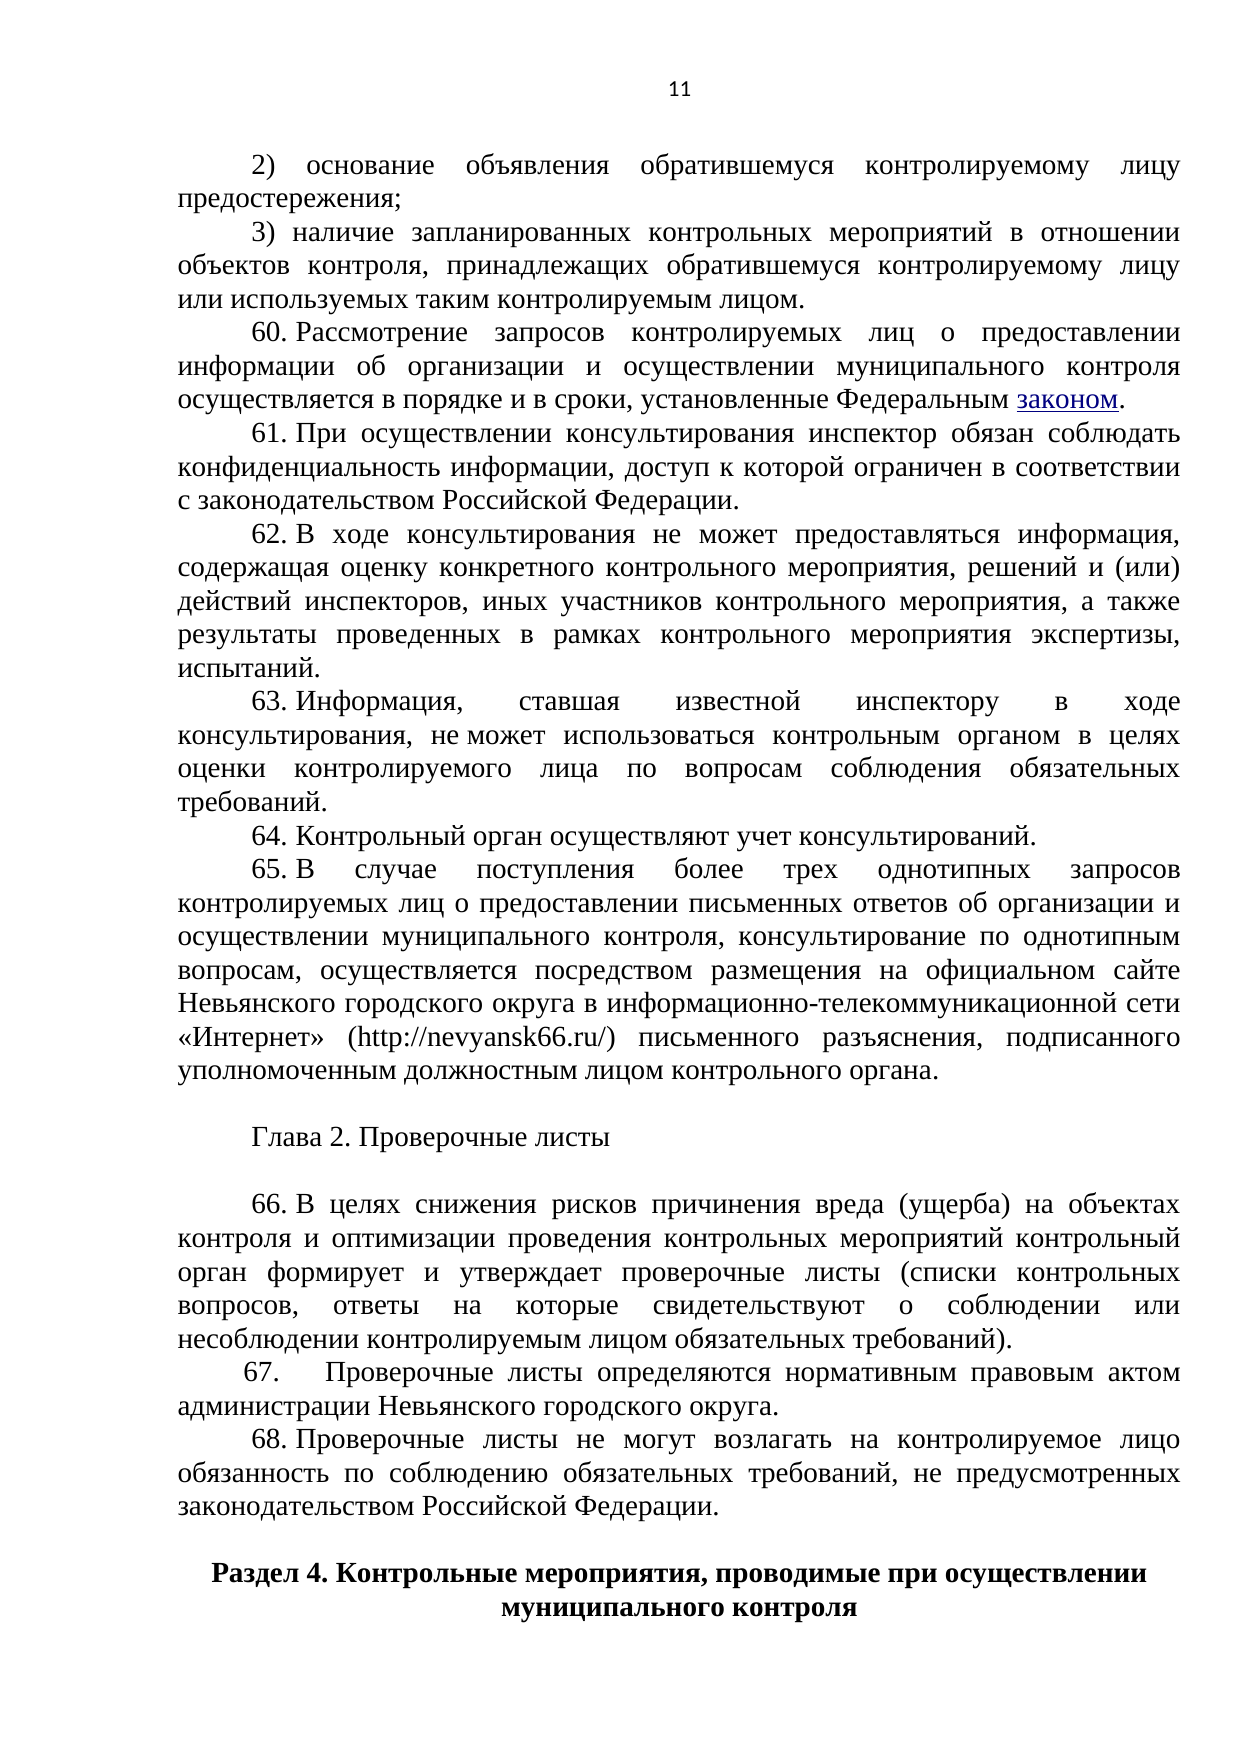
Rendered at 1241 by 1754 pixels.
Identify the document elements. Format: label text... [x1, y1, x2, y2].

list Информация, ставшая известной инспектору в ходе консультирования, не может использоваться контрольным органом в целях оценки контролируемого лица по вопросам соблюдения обязательных требований. [177, 683, 1181, 818]
text Раздел 4. Контрольные мероприятия, проводимые при осуществлении муниципального контроля [177, 1556, 1181, 1623]
list Проверочные листы не могут возлагать на контролируемое лицо обязанность по соблюдению обязательных требований, не предусмотренных законодательством Российской Федерации. [177, 1421, 1181, 1522]
list В ходе консультирования не может предоставляться информация, содержащая оценку конкретного контрольного мероприятия, решений и (или) действий инспекторов, иных участников контрольного мероприятия, а также результаты проведенных в рамках контрольного мероприятия экспертизы, испытаний. [177, 516, 1181, 683]
text 2) основание объявления обратившемуся контролируемому лицу предостережения; [177, 147, 1181, 214]
text Глава 2. Проверочные листы [177, 1119, 1181, 1153]
list В случае поступления более трех однотипных запросов контролируемых лиц о предоставлении письменных ответов об организации и осуществлении муниципального контроля, консультирование по однотипным вопросам, осуществляется посредством размещения на официальном сайте Невьянского городского округа в информационно-телекоммуникационной сети «Интернет» (http://nevyansk66.ru/) письменного разъяснения, подписанного уполномоченным должностным лицом контрольного органа. [177, 851, 1181, 1086]
list При осуществлении консультирования инспектор обязан соблюдать конфиденциальность информации, доступ к которой ограничен в соответствии с законодательством Российской Федерации. [177, 415, 1181, 516]
list Рассмотрение запросов контролируемых лиц о предоставлении информации об организации и осуществлении муниципального контроля осуществляется в порядке и в сроки, установленные Федеральным законом. [177, 314, 1181, 415]
list Проверочные листы определяются нормативным правовым актом администрации Невьянского городского округа. [177, 1354, 1181, 1421]
list В целях снижения рисков причинения вреда (ущерба) на объектах контроля и оптимизации проведения контрольных мероприятий контрольный орган формирует и утверждает проверочные листы (списки контрольных вопросов, ответы на которые свидетельствуют о соблюдении или несоблюдении контролируемым лицом обязательных требований). [177, 1187, 1181, 1354]
text 3) наличие запланированных контрольных мероприятий в отношении объектов контроля, принадлежащих обратившемуся контролируемому лицу или используемых таким контролируемым лицом. [177, 214, 1181, 314]
list Контрольный орган осуществляют учет консультирований. [177, 818, 1181, 851]
